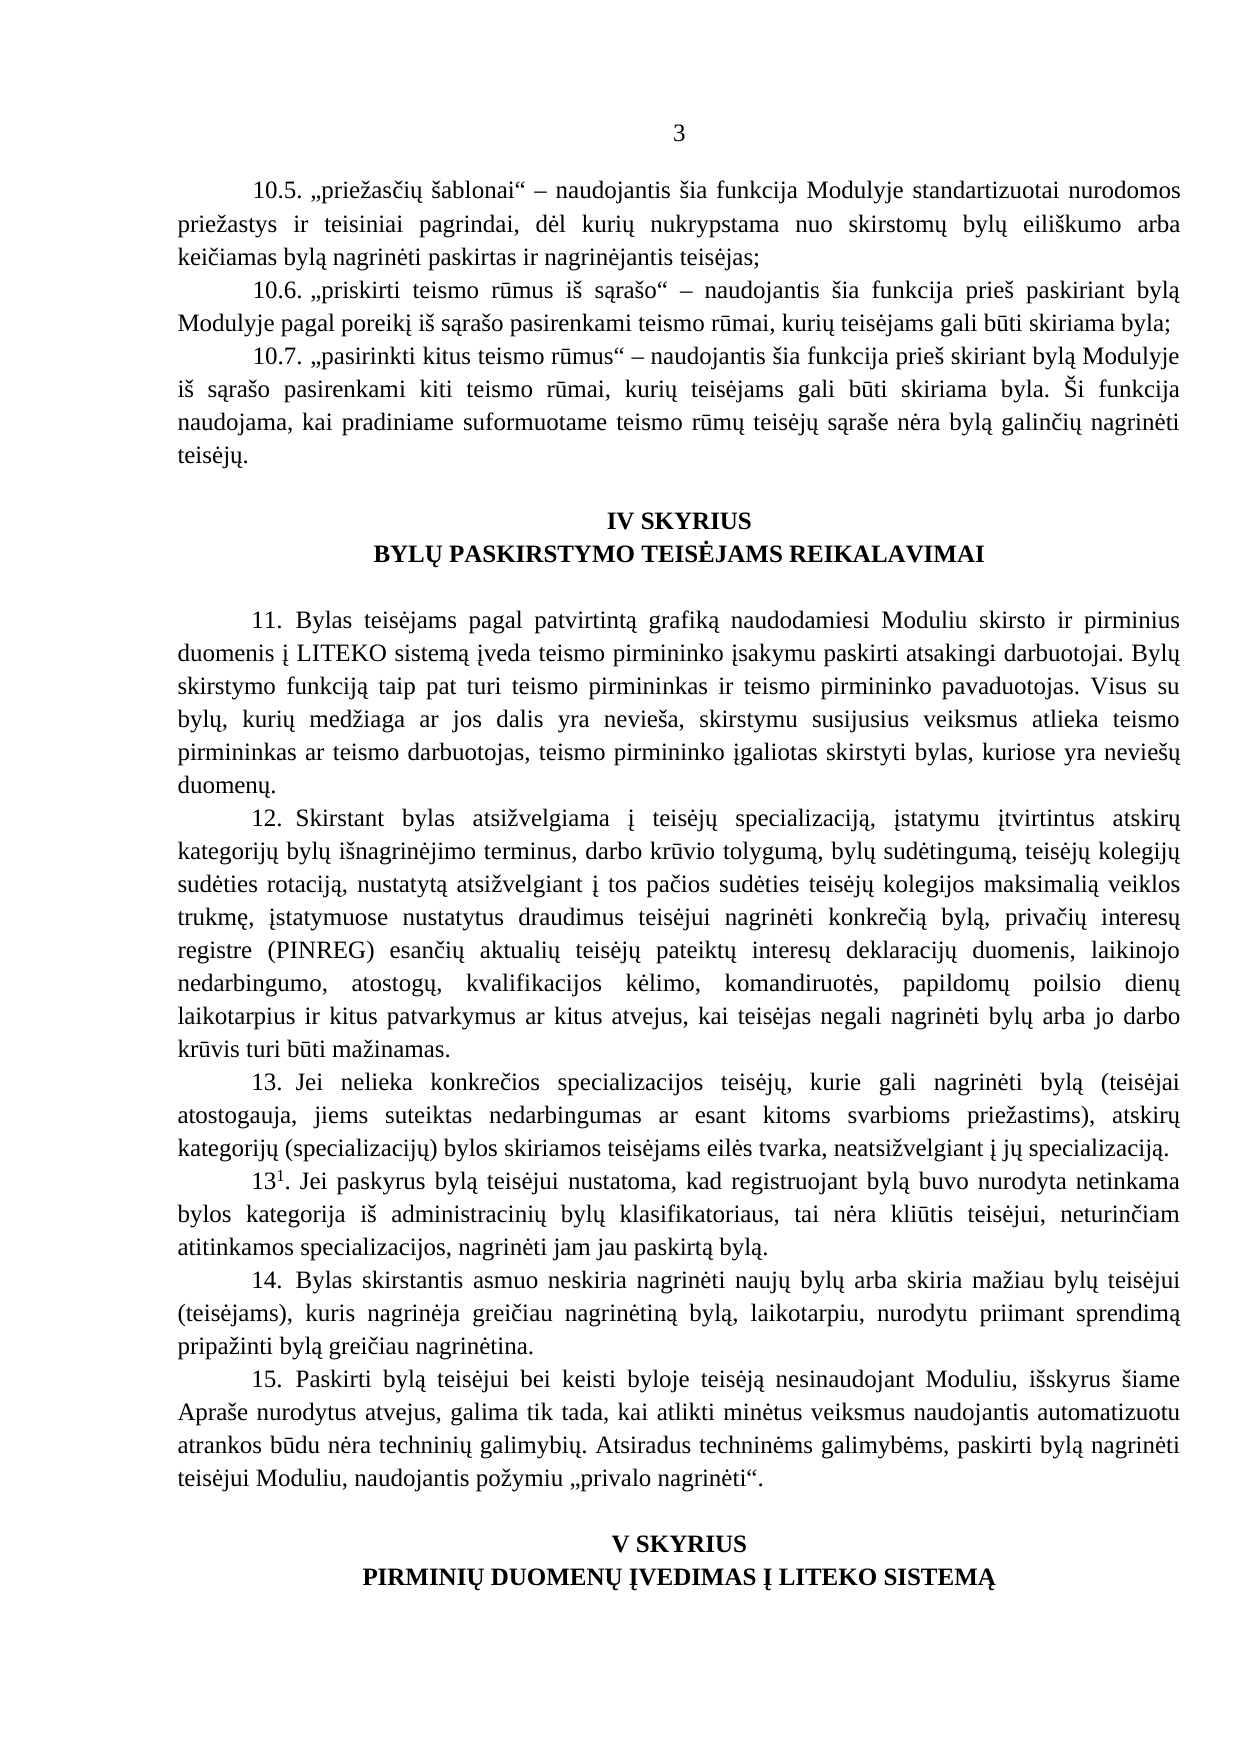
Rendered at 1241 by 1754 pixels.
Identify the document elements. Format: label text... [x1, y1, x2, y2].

text 10.5. „priežasčių šablonai“ – naudojantis šia funkcija Modulyje standartizuotai nurodomos priežastys ir teisiniai pagrindai, dėl kurių nukrypstama nuo skirstomų bylų eiliškumo arba keičiamas bylą nagrinėti paskirtas ir nagrinėjantis teisėjas; [177, 176, 1181, 270]
text 15. Paskirti bylą teisėjui bei keisti byloje teisėją nesinaudojant Moduliu, išskyrus šiame Apraše nurodytus atvejus, galima tik tada, kai atlikti minėtus veiksmus naudojantis automatizuotu atrankos būdu nėra techninių galimybių. Atsiradus techninėms galimybėms, paskirti bylą nagrinėti teisėjui Moduliu, naudojantis požymiu „privalo nagrinėti“. [177, 1364, 1181, 1492]
text 10.6. „priskirti teismo rūmus iš sąrašo“ – naudojantis šia funkcija prieš paskiriant bylą Modulyje pagal poreikį iš sąrašo pasirenkami teismo rūmai, kurių teisėjams gali būti skiriama byla; [177, 275, 1181, 336]
text 131. Jei paskyrus bylą teisėjui nustatoma, kad registruojant bylą buvo nurodyta netinkama bylos kategorija iš administracinių bylų klasifikatoriaus, tai nėra kliūtis teisėjui, neturinčiam atitinkamos specializacijos, nagrinėti jam jau paskirtą bylą. [177, 1166, 1181, 1261]
text 13. Jei nelieka konkrečios specializacijos teisėjų, kurie gali nagrinėti bylą (teisėjai atostogauja, jiems suteiktas nedarbingumas ar esant kitoms svarbioms priežastims), atskirų kategorijų (specializacijų) bylos skiriamos teisėjams eilės tvarka, neatsižvelgiant į jų specializaciją. [177, 1067, 1181, 1162]
text BYLŲ PASKIRSTYMO TEISĖJAMS REIKALAVIMAI [177, 539, 1181, 568]
text 11. Bylas teisėjams pagal patvirtintą grafiką naudodamiesi Moduliu skirsto ir pirminius duomenis į LITEKO sistemą įveda teismo pirmininko įsakymu paskirti atsakingi darbuotojai. Bylų skirstymo funkciją taip pat turi teismo pirmininkas ir teismo pirmininko pavaduotojas. Visus su bylų, kurių medžiaga ar jos dalis yra nevieša, skirstymu susijusius veiksmus atlieka teismo pirmininkas ar teismo darbuotojas, teismo pirmininko įgaliotas skirstyti bylas, kuriose yra neviešų duomenų. [177, 605, 1181, 799]
text V SKYRIUS [177, 1529, 1181, 1558]
text IV SKYRIUS [177, 506, 1181, 534]
text 14. Bylas skirstantis asmuo neskiria nagrinėti naujų bylų arba skiria mažiau bylų teisėjui (teisėjams), kuris nagrinėja greičiau nagrinėtiną bylą, laikotarpiu, nurodytu priimant sprendimą pripažinti bylą greičiau nagrinėtina. [177, 1265, 1181, 1360]
text 12. Skirstant bylas atsižvelgiama į teisėjų specializaciją, įstatymu įtvirtintus atskirų kategorijų bylų išnagrinėjimo terminus, darbo krūvio tolygumą, bylų sudėtingumą, teisėjų kolegijų sudėties rotaciją, nustatytą atsižvelgiant į tos pačios sudėties teisėjų kolegijos maksimalią veiklos trukmę, įstatymuose nustatytus draudimus teisėjui nagrinėti konkrečią bylą, privačių interesų registre (PINREG) esančių aktualių teisėjų pateiktų interesų deklaracijų duomenis, laikinojo nedarbingumo, atostogų, kvalifikacijos kėlimo, komandiruotės, papildomų poilsio dienų laikotarpius ir kitus patvarkymus ar kitus atvejus, kai teisėjas negali nagrinėti bylų arba jo darbo krūvis turi būti mažinamas. [177, 803, 1181, 1063]
text 10.7. „pasirinkti kitus teismo rūmus“ – naudojantis šia funkcija prieš skiriant bylą Modulyje iš sąrašo pasirenkami kiti teismo rūmai, kurių teisėjams gali būti skiriama byla. Ši funkcija naudojama, kai pradiniame suformuotame teismo rūmų teisėjų sąraše nėra bylą galinčių nagrinėti teisėjų. [177, 341, 1181, 468]
text PIRMINIŲ DUOMENŲ ĮVEDIMAS Į LITEKO SISTEMĄ [177, 1562, 1181, 1591]
